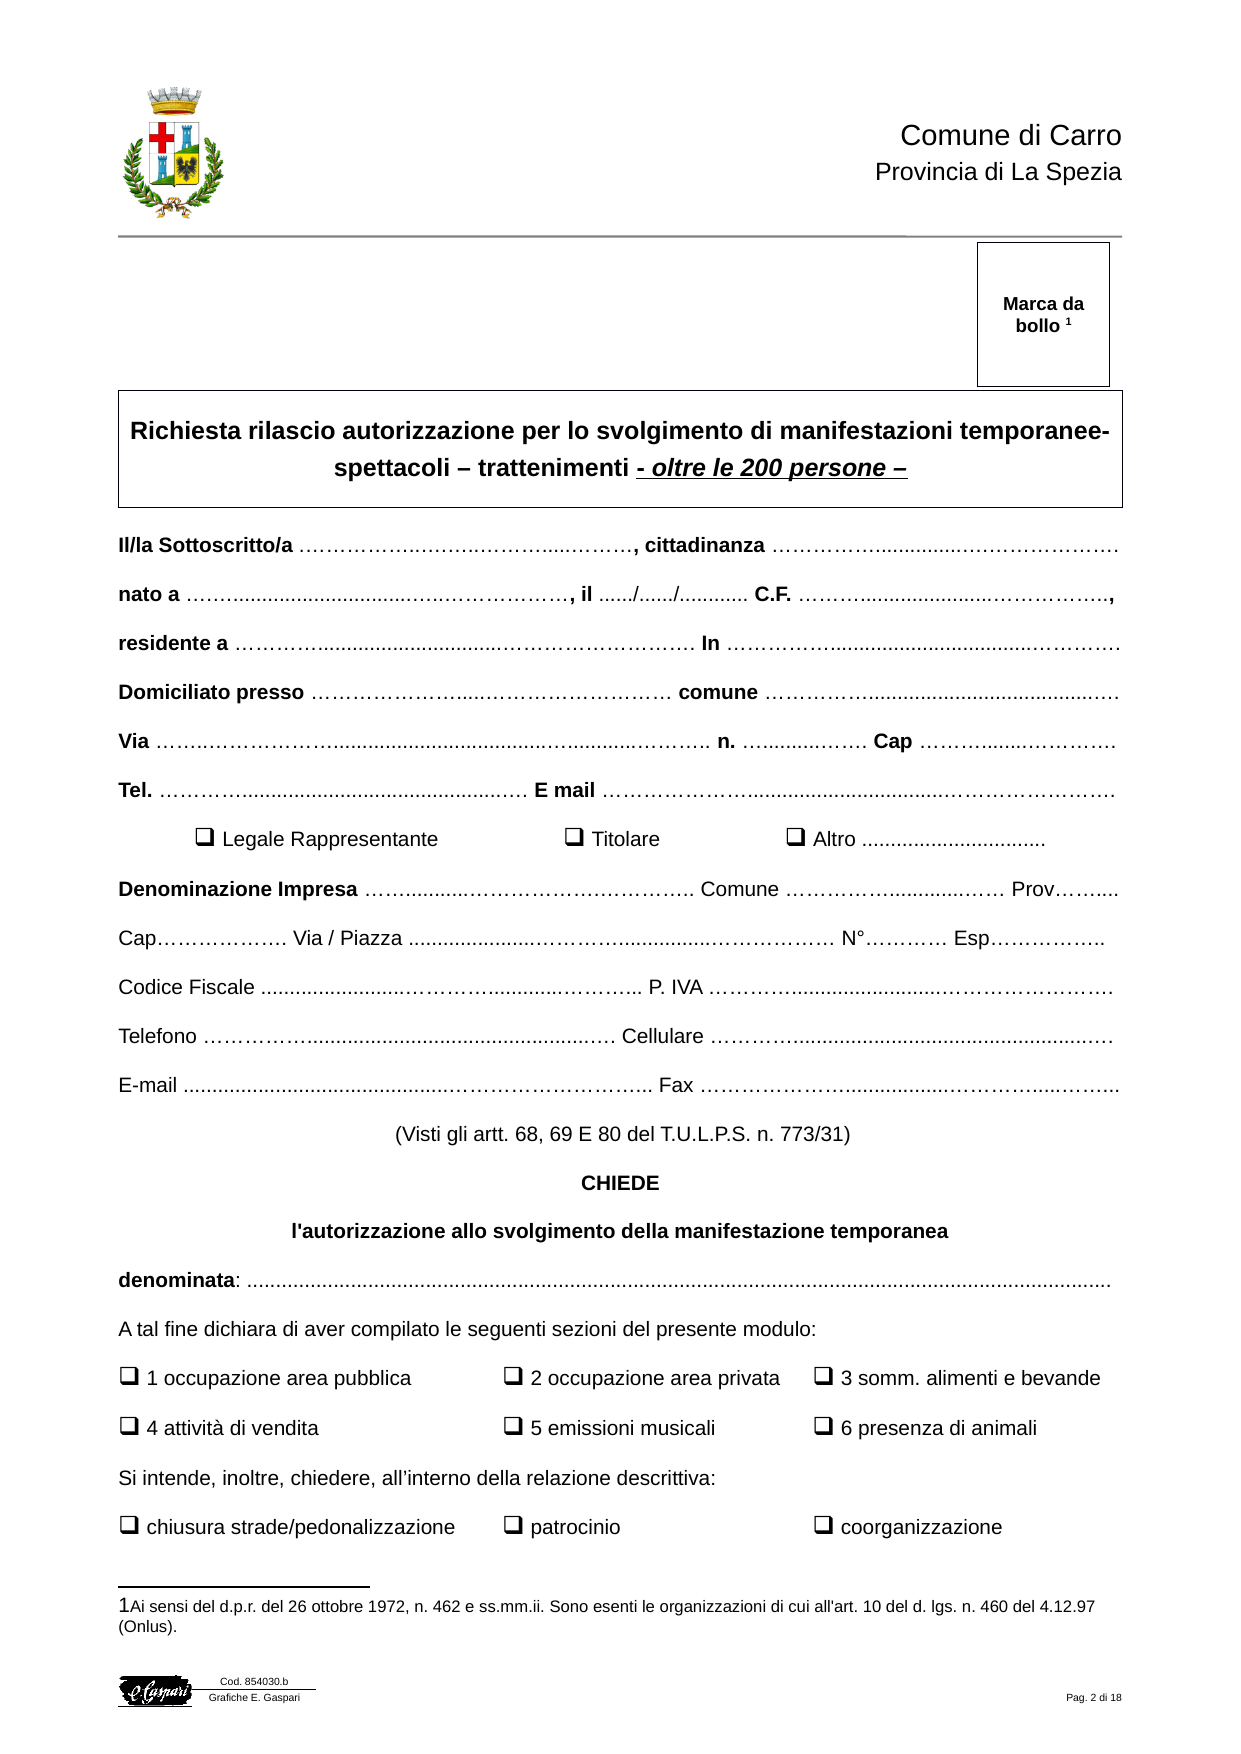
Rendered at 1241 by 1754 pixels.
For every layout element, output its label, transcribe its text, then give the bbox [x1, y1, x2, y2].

text A tal fine dichiara di aver compilato le seguenti sezioni del presente modulo: [118, 1317, 1122, 1341]
text Il/la Sottoscritto/a .……………..….…..……….....………, cittadinanza ……………...............….………………. [118, 533, 1122, 557]
text Denominazione Impresa ……...........……………….………….. Comune …………….............…… Prov…….... [118, 877, 1122, 901]
picture [122, 87, 224, 219]
text Via ……..……………….....................................…............……….. n. …..........……. Cap ………........…………. [118, 729, 1122, 753]
table_header Marca da bollo [978, 243, 1109, 386]
text nato a ….…...............................…..………………, il ....../....../............ C.F. ……….......................…………….., [118, 582, 1122, 606]
text Telefono …………….................................................…. Cellulare …………...................................................…. [118, 1023, 1122, 1047]
text Domiciliato presso ………………….....……………………… comune …………….......................................…. [118, 680, 1122, 704]
text E-mail ..............................................………………………... Fax …………………..................………….....……... [118, 1072, 1122, 1096]
text Provincia di La Spezia [224, 157, 1122, 185]
text Codice Fiscale .........................………….............………... P. IVA …………..........................……………………. [118, 974, 1122, 998]
text residente a …………................................………………………. In ……………...................................…………. [118, 631, 1122, 655]
text  1 occupazione area pubblica  2 occupazione area privata  3 somm. alimenti e bevande [118, 1366, 1122, 1391]
text denominata: ...................................................................................................................................................... [118, 1268, 1122, 1292]
text  4 attività di vendita  5 emissioni musicali  6 presenza di animali [118, 1416, 1122, 1441]
text l'autorizzazione allo svolgimento della manifestazione temporanea [118, 1219, 1122, 1243]
table_header Richiesta rilascio autorizzazione per lo svolgimento di manifestazioni temporanee- spettacoli – trattenimenti - oltre le 200 persone – [119, 391, 1122, 507]
text Comune di Carro [224, 118, 1122, 152]
text  Legale Rappresentante  Titolare  Altro ................................ [118, 827, 1122, 852]
text Si intende, inoltre, chiedere, all’interno della relazione descrittiva: [118, 1466, 1122, 1490]
text (Visti gli artt. 68, 69 E 80 del T.U.L.P.S. n. 773/31) [118, 1121, 1122, 1145]
text  chiusura strade/pedonalizzazione  patrocinio  coorganizzazione [118, 1515, 1122, 1540]
text Cap………………. Via / Piazza ......................…………................……………… N°………… Esp…………….. [118, 926, 1122, 949]
text Tel. ………….............................................…. E mail …………………..................................……………………. [118, 778, 1122, 802]
text CHIEDE [118, 1170, 1122, 1194]
picture [118, 1674, 192, 1706]
